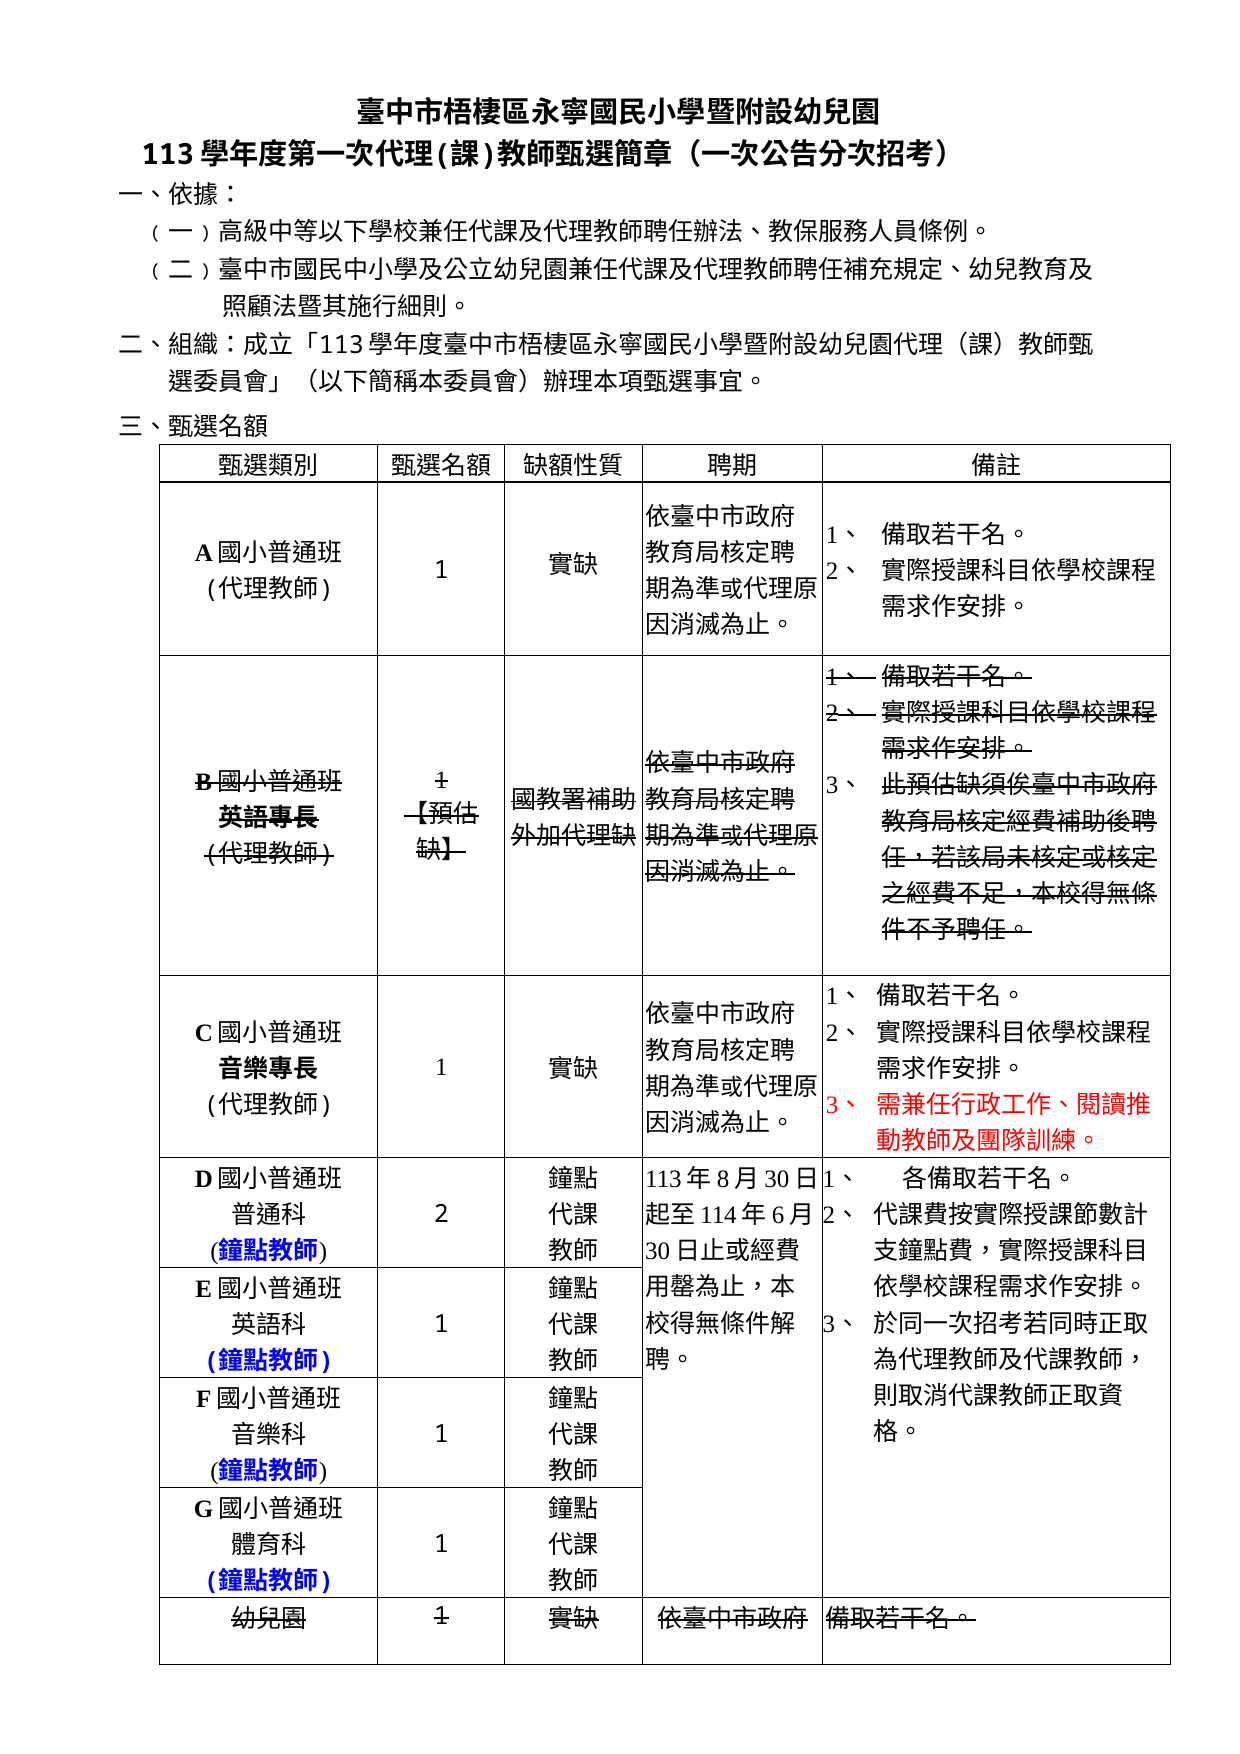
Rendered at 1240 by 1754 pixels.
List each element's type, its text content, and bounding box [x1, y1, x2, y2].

table_header 甄選類別 [160, 445, 377, 481]
table_cell 1 [378, 1268, 504, 1377]
table_cell C國小普通班 音樂專長 (代理教師) [160, 976, 377, 1157]
table_cell 備取若干名。 實際授課科目依學校課程需求作安排。 [823, 483, 1170, 655]
table_cell 依臺中市政府教育局核定聘期為準或代理原因消滅為止。 [643, 656, 822, 975]
table_cell 113年8月30日起至114年6月30日止或經費用罄為止，本校得無條件解聘。 [643, 1158, 822, 1597]
table_cell 實缺 [505, 483, 642, 655]
table_cell 備取若干名。 實際授課科目依學校課程需求作安排。 需兼任行政工作、閱讀推動教師及團隊訓練。 [823, 976, 1170, 1157]
table_header 聘期 [643, 445, 822, 481]
text 臺中市梧棲區永寧國民小學暨附設幼兒園 [119, 89, 1118, 131]
text 113學年度第一次代理(課)教師甄選簡章（一次公告分次招考） [119, 131, 1118, 173]
table_cell A國小普通班 (代理教師) [160, 483, 377, 655]
table_cell B國小普通班 英語專長 (代理教師) [160, 656, 377, 975]
table_cell E國小普通班 英語科 (鐘點教師) [160, 1268, 377, 1377]
table_cell 依臺中市政府教育局核定聘期為準或代理原因消滅為止。 [643, 483, 822, 655]
table_cell 實缺 [505, 1598, 642, 1664]
table_header 缺額性質 [505, 445, 642, 481]
text ﹙一﹚高級中等以下學校兼任代課及代理教師聘任辦法、教保服務人員條例。 [144, 211, 1118, 248]
table_cell 備取若干名。 [823, 1598, 1170, 1664]
text ﹙二﹚臺中市國民中小學及公立幼兒園兼任代課及代理教師聘任補充規定、幼兒教育及照顧法暨其施行細則。 [144, 248, 1118, 323]
table_cell 2 [378, 1158, 504, 1267]
table_cell 國教署補助外加代理缺 [505, 656, 642, 975]
table_cell 備取若干名。 實際授課科目依學校課程需求作安排。 此預估缺須俟臺中市政府教育局核定經費補助後聘任，若該局未核定或核定之經費不足，本校得無條件不予聘任。 [823, 656, 1170, 975]
table_cell G國小普通班 體育科 (鐘點教師) [160, 1488, 377, 1597]
table_cell F國小普通班 音樂科 (鐘點教師) [160, 1378, 377, 1487]
table_cell 鐘點 代課 教師 [505, 1158, 642, 1267]
table_cell D國小普通班 普通科 (鐘點教師) [160, 1158, 377, 1267]
table_cell 1 【預估缺】 [378, 656, 504, 975]
table_header 甄選名額 [378, 445, 504, 481]
table_cell 實缺 [505, 976, 642, 1157]
table_cell 幼兒園 [160, 1598, 377, 1664]
table_cell 鐘點 代課 教師 [505, 1268, 642, 1377]
table_cell 依臺中市政府 [643, 1598, 822, 1664]
text 二、組織：成立「113學年度臺中市梧棲區永寧國民小學暨附設幼兒園代理（課）教師甄選委員會」（以下簡稱本委員會）辦理本項甄選事宜。 [119, 323, 1118, 398]
table_cell 各備取若干名。 代課費按實際授課節數計支鐘點費，實際授課科目依學校課程需求作安排。 於同一次招考若同時正取為代理教師及代課教師，則取消代課教師正取資格。 [823, 1158, 1170, 1597]
table_cell 依臺中市政府教育局核定聘期為準或代理原因消滅為止。 [643, 976, 822, 1157]
table_cell 1 [378, 1598, 504, 1664]
table_cell 1 [378, 1488, 504, 1597]
table_cell 1 [378, 1378, 504, 1487]
table_header 備註 [823, 445, 1170, 481]
table_cell 1 [378, 976, 504, 1157]
table_cell 鐘點 代課 教師 [505, 1488, 642, 1597]
table_cell 1 [378, 483, 504, 655]
text 一、依據： [119, 173, 1118, 211]
table_cell 鐘點 代課 教師 [505, 1378, 642, 1487]
text 三、甄選名額 [119, 398, 1118, 444]
